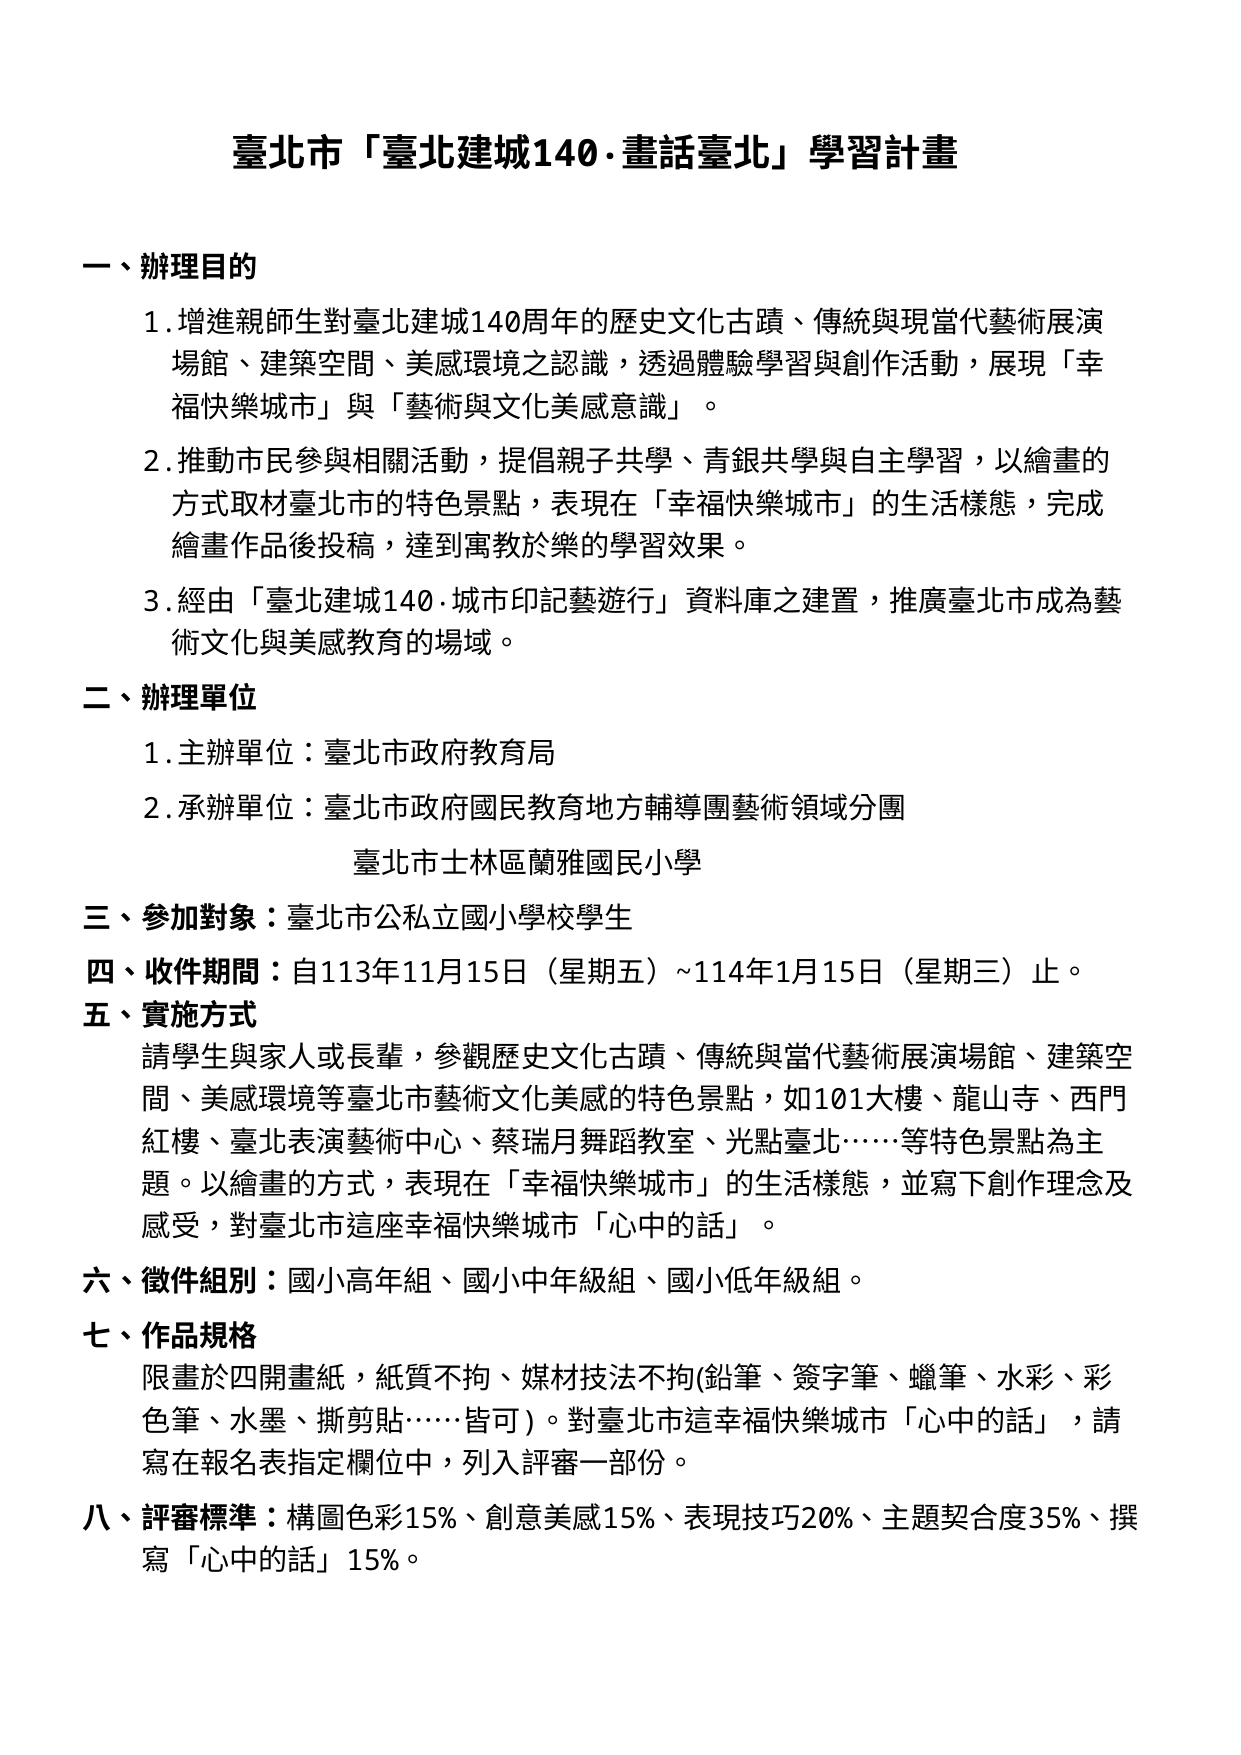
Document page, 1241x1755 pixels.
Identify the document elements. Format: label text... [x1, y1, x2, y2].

text 臺北市「臺北建城140‧畫話臺北」學習計畫 [71, 123, 1052, 177]
text 八、評審標準：構圖色彩15%、創意美感15%、表現技巧20%、主題契合度35%、撰寫「心中的話」15%。 [82, 1494, 1140, 1579]
text 臺北市士林區蘭雅國民小學 [142, 839, 1170, 882]
text 1.主辦單位：臺北市政府教育局 [142, 729, 1170, 772]
text 七、作品規格 限畫於四開畫紙，紙質不拘、媒材技法不拘(鉛筆、簽字筆、蠟筆、水彩、彩色筆、水墨、撕剪貼……皆可)。對臺北市這幸福快樂城市「心中的話」，請寫在報名表指定欄位中，列入評審一部份。 [82, 1312, 1140, 1482]
text 1.增進親師生對臺北建城140周年的歷史文化古蹟、傳統與現當代藝術展演場館、建築空間、美感環境之認識，透過體驗學習與創作活動，展現「幸福快樂城市」與「藝術與文化美感意識」。 [142, 298, 1125, 426]
text 3.經由「臺北建城140‧城市印記藝遊行」資料庫之建置，推廣臺北市成為藝術文化與美感教育的場域。 [142, 577, 1125, 662]
text 五、實施方式 請學生與家人或長輩，參觀歷史文化古蹟、傳統與當代藝術展演場館、建築空間、美感環境等臺北市藝術文化美感的特色景點，如101大樓、龍山寺、西門紅樓、臺北表演藝術中心、蔡瑞月舞蹈教室、光點臺北……等特色景點為主題。以繪畫的方式，表現在「幸福快樂城市」的生活樣態，並寫下創作理念及感受，對臺北市這座幸福快樂城市「心中的話」。 [82, 991, 1140, 1245]
text 六、徵件組別：國小高年組、國小中年級組、國小低年級組。 [83, 1258, 1140, 1300]
text 2.承辦單位：臺北市政府國民教育地方輔導團藝術領域分團 [142, 784, 1170, 827]
subtitle 二、辦理單位 [82, 675, 1170, 717]
text 2.推動市民參與相關活動，提倡親子共學、青銀共學與自主學習，以繪畫的方式取材臺北市的特色景點，表現在「幸福快樂城市」的生活樣態，完成繪畫作品後投稿，達到寓教於樂的學習效果。 [142, 438, 1125, 565]
text 四、收件期間：自113年11月15日（星期五）~114年1月15日（星期三）止。 [71, 949, 1170, 991]
subtitle 一、辦理目的 [82, 244, 1170, 286]
text 三、參加對象：臺北市公私立國小學校學生 [82, 894, 877, 936]
